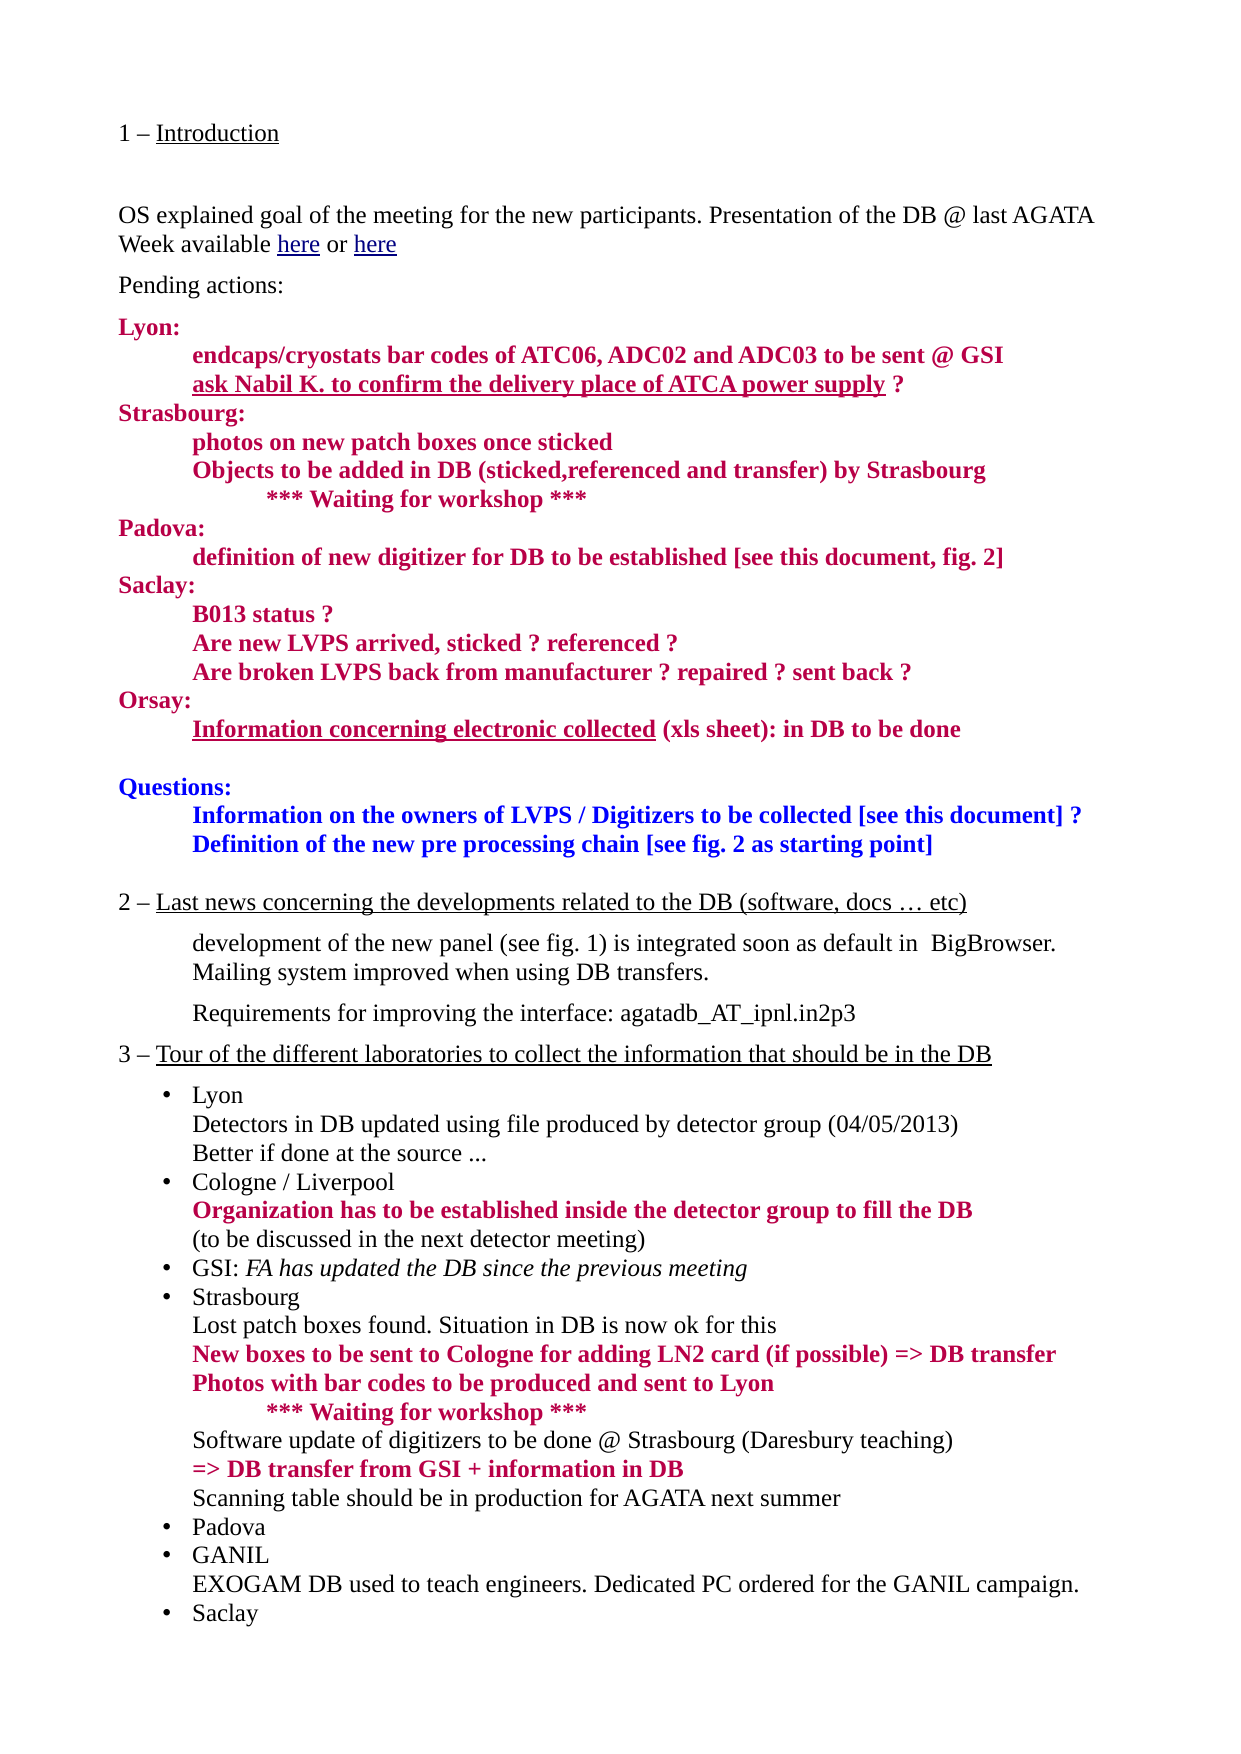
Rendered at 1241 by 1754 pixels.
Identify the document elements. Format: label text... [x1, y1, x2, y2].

text ask Nabil K. to confirm the delivery place of ATCA power supply ? [118, 369, 1122, 398]
text 2 – Last news concerning the developments related to the DB (software, docs … etc) [118, 887, 1122, 916]
text endcaps/cryostats bar codes of ATC06, ADC02 and ADC03 to be sent @ GSI [118, 341, 1122, 369]
text Strasbourg: [118, 398, 1122, 427]
text Organization has to be established inside the detector group to fill the DB [118, 1196, 1122, 1224]
text photos on new patch boxes once sticked [118, 427, 1122, 456]
text Are broken LVPS back from manufacturer ? repaired ? sent back ? [118, 657, 1122, 686]
text (to be discussed in the next detector meeting) [118, 1224, 1122, 1253]
text Information concerning electronic collected (xls sheet): in DB to be done [118, 714, 1122, 743]
text B013 status ? [118, 599, 1122, 628]
text Requirements for improving the interface: agatadb_AT_ipnl.in2p3 [118, 998, 1122, 1027]
text Orsay: [118, 686, 1122, 714]
text Information on the owners of LVPS / Digitizers to be collected [see this document] ? [118, 801, 1122, 829]
text Lyon: [118, 312, 1122, 341]
text Questions: [118, 772, 1122, 801]
text Better if done at the source ... [118, 1138, 1122, 1167]
text *** Waiting for workshop *** [118, 484, 1122, 513]
text Detectors in DB updated using file produced by detector group (04/05/2013) [118, 1109, 1122, 1138]
list Saclay [162, 1598, 1122, 1627]
text 1 – Introduction [118, 118, 1122, 147]
text Photos with bar codes to be produced and sent to Lyon [118, 1368, 1122, 1397]
list Strasbourg [162, 1282, 1122, 1311]
list GANIL [162, 1541, 1122, 1569]
text Are new LVPS arrived, sticked ? referenced ? [118, 628, 1122, 657]
text development of the new panel (see fig. 1) is integrated soon as default in BigBrowser. Mailing system improved when using DB transfers. [118, 928, 1122, 986]
text Pending actions: [118, 271, 1122, 299]
text OS explained goal of the meeting for the new participants. Presentation of the DB @ last AGATA Week available here or here [118, 201, 1122, 258]
text Definition of the new pre processing chain [see fig. 2 as starting point] [118, 829, 1122, 858]
text => DB transfer from GSI + information in DB [118, 1454, 1122, 1483]
list GSI: FA has updated the DB since the previous meeting [162, 1253, 1122, 1282]
list Cologne / Liverpool [162, 1167, 1122, 1196]
list Lyon [162, 1081, 1122, 1109]
list Padova [162, 1512, 1122, 1541]
text Padova: [118, 513, 1122, 542]
text *** Waiting for workshop *** [118, 1397, 1122, 1426]
text Saclay: [118, 571, 1122, 599]
text Lost patch boxes found. Situation in DB is now ok for this [118, 1311, 1122, 1339]
text definition of new digitizer for DB to be established [see this document, fig. 2] [118, 542, 1122, 571]
text 3 – Tour of the different laboratories to collect the information that should be in the DB [118, 1039, 1122, 1068]
text EXOGAM DB used to teach engineers. Dedicated PC ordered for the GANIL campaign. [118, 1569, 1122, 1598]
text Scanning table should be in production for AGATA next summer [118, 1483, 1122, 1512]
text Objects to be added in DB (sticked,referenced and transfer) by Strasbourg [118, 456, 1122, 484]
text New boxes to be sent to Cologne for adding LN2 card (if possible) => DB transfer [118, 1339, 1122, 1368]
text Software update of digitizers to be done @ Strasbourg (Daresbury teaching) [118, 1426, 1122, 1454]
